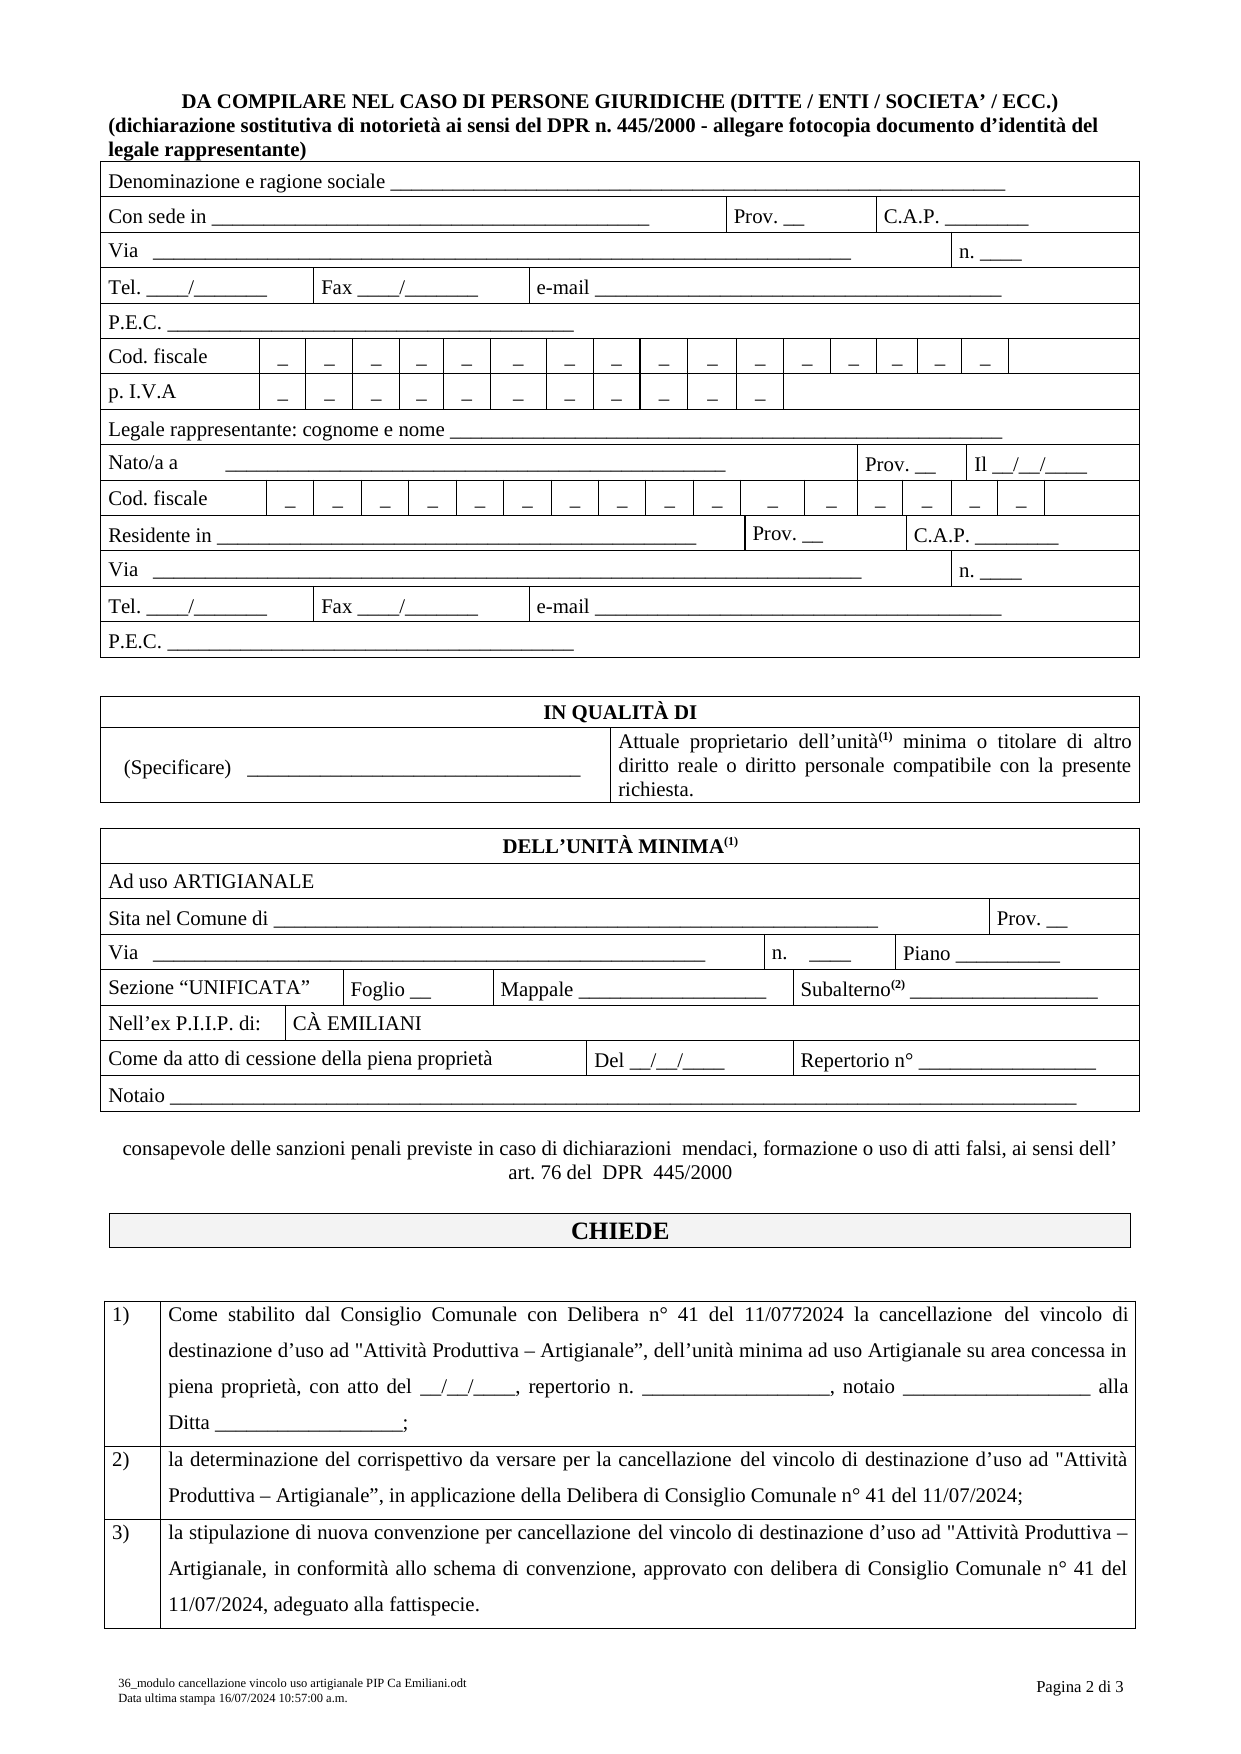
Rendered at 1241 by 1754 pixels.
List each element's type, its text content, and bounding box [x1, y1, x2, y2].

table_cell _____________________________________________________ [146, 935, 764, 969]
table_cell _ [491, 374, 546, 409]
table_cell _ [998, 481, 1044, 515]
table_cell Cod. fiscale [101, 339, 218, 373]
table_cell Legale rappresentante: cognome e nome _____________________________________________________ [101, 410, 1139, 444]
table_cell Cod. fiscale [101, 481, 218, 515]
table_cell _ [400, 339, 443, 373]
table_cell _ [737, 374, 783, 409]
table_cell Con sede in __________________________________________ [101, 197, 726, 232]
table_cell C.A.P. ________ [907, 516, 1139, 550]
table_cell _ [641, 374, 687, 409]
table_header DELL’UNITÀ MINIMA(1) [101, 829, 1139, 863]
text CHIEDE [110, 1214, 1130, 1247]
table_header Come stabilito dal Consiglio Comunale con Delibera n° 41 del 11/0772024 la cancellazione del vincolo di destinazione d’uso ad "Attività Produttiva – Artigianale”, dell’unità minima ad uso Artigianale su area concessa in piena proprietà, con atto del __/__/____, repertorio n. __________________, notaio __________________ alla Ditta __________________; [161, 1302, 1135, 1446]
table_cell ____ [802, 935, 895, 969]
table_cell Nell’ex P.I.I.P. di: [101, 1006, 285, 1040]
table_cell _ [952, 481, 997, 515]
table_cell Via [101, 551, 146, 586]
table_cell CÀ EMILIANI [286, 1006, 1139, 1040]
table_cell _ [688, 374, 736, 409]
subtitle consapevole delle sanzioni penali previste in caso di dichiarazioni mendaci, formazione o uso di atti falsi, ai sensi dell’ art. 76 del DPR 445/2000 [118, 1136, 1122, 1184]
table_cell Prov. __ [990, 899, 1139, 934]
table_cell _ [962, 339, 1008, 373]
table_cell _ [491, 339, 546, 373]
table_cell Attuale proprietario dell’unità(1) minima o titolare di altro diritto reale o diritto personale compatibile con la presente richiesta. [611, 728, 1139, 802]
table_cell Foglio __ [344, 970, 493, 1004]
table_cell Come da atto di cessione della piena proprietà [101, 1041, 586, 1075]
table_cell _ [260, 374, 305, 409]
table_cell [218, 481, 266, 515]
table_cell _ [594, 339, 639, 373]
table_cell [218, 374, 259, 409]
table_cell _ [444, 374, 490, 409]
table_cell [1009, 339, 1139, 373]
table_cell _ [362, 481, 408, 515]
table_cell 2) [105, 1447, 160, 1519]
table_cell Mappale __________________ [494, 970, 793, 1004]
table_cell _ [267, 481, 313, 515]
table_header DA COMPILARE NEL CASO DI PERSONE GIURIDICHE (DITTE / ENTI / SOCIETA’ / ECC.) (dichiarazione sostitutiva di notorietà ai sensi del DPR n. 445/2000 - allegare fotocopia documento d’identità del legale rappresentante) [101, 89, 1139, 161]
table_cell _ [353, 339, 399, 373]
table_cell _ [641, 339, 687, 373]
table_cell [1045, 481, 1139, 515]
table_cell _ [646, 481, 693, 515]
table_cell _ [599, 481, 645, 515]
table_cell ___________________________________________________________________ [146, 233, 951, 267]
table_cell _ [306, 374, 352, 409]
table_cell Prov. __ [727, 197, 876, 232]
table_cell Del __/__/____ [587, 1041, 793, 1075]
table_cell Ad uso ARTIGIANALE [101, 864, 1139, 898]
table_cell [784, 374, 1139, 409]
table_cell Nato/a a [101, 445, 218, 479]
table_cell (Specificare) ________________________________ [101, 728, 610, 802]
table_cell _ [903, 481, 951, 515]
table_cell _ [314, 481, 361, 515]
table_cell e-mail _______________________________________ [530, 268, 1139, 302]
table_cell _ [694, 481, 740, 515]
table_header 1) [105, 1302, 160, 1446]
table_cell 3) [105, 1520, 160, 1628]
table_cell Notaio _______________________________________________________________________________________ [101, 1076, 1139, 1111]
table_cell _ [547, 374, 593, 409]
table_cell n. ____ [952, 233, 1139, 267]
table_cell Denominazione e ragione sociale ___________________________________________________________ [101, 162, 1139, 196]
table_cell _ [877, 339, 917, 373]
table_cell _ [688, 339, 736, 373]
table_cell la determinazione del corrispettivo da versare per la cancellazione del vincolo di destinazione d’uso ad "Attività Produttiva – Artigianale”, in applicazione della Delibera di Consiglio Comunale n° 41 del 11/07/2024; [161, 1447, 1135, 1519]
table_cell _ [552, 481, 598, 515]
table_cell Residente in ______________________________________________ [101, 516, 744, 550]
table_cell Il __/__/____ [967, 445, 1139, 479]
table_cell la stipulazione di nuova convenzione per cancellazione del vincolo di destinazione d’uso ad "Attività Produttiva – Artigianale, in conformità allo schema di convenzione, approvato con delibera di Consiglio Comunale n° 41 del 11/07/2024, adeguato alla fattispecie. [161, 1520, 1135, 1628]
table_header IN QUALITÀ DI [101, 697, 1139, 727]
table_cell _ [444, 339, 490, 373]
table_cell P.E.C. _______________________________________ [101, 622, 1139, 657]
table_cell _ [737, 339, 783, 373]
table_cell _ [409, 481, 456, 515]
table_cell ________________________________________________ [218, 445, 857, 479]
table_cell Tel. ____/_______ [101, 268, 313, 302]
table_cell _ [260, 339, 305, 373]
table_cell _ [353, 374, 399, 409]
table_cell n. ____ [952, 551, 1139, 586]
table_cell _ [400, 374, 443, 409]
table_cell C.A.P. ________ [877, 197, 1139, 232]
table_cell Piano __________ [896, 935, 1139, 969]
table_cell _ [594, 374, 639, 409]
table_cell _ [805, 481, 857, 515]
table_cell _ [457, 481, 503, 515]
table_cell Tel. ____/_______ [101, 587, 313, 621]
table_cell Fax ____/_______ [314, 587, 529, 621]
table_cell _ [547, 339, 593, 373]
table_cell Sita nel Comune di __________________________________________________________ [101, 899, 989, 934]
table_cell _ [741, 481, 804, 515]
table_cell _ [306, 339, 352, 373]
table_cell Fax ____/_______ [314, 268, 529, 302]
table_cell Via [101, 233, 146, 267]
table_cell Subalterno(2) __________________ [794, 970, 1139, 1004]
table_cell Sezione “UNIFICATA” [101, 970, 343, 1004]
table_cell [218, 339, 259, 373]
table_cell Prov. __ [858, 445, 966, 479]
table_cell Repertorio n° _________________ [794, 1041, 1139, 1075]
table_cell _ [858, 481, 902, 515]
table_cell ____________________________________________________________________ [146, 551, 951, 586]
table_cell p. I.V.A [101, 374, 218, 409]
table_cell _ [784, 339, 830, 373]
table_cell _ [918, 339, 961, 373]
table_cell Prov. __ [746, 516, 906, 550]
table_cell Via [101, 935, 146, 969]
table_cell e-mail _______________________________________ [530, 587, 1139, 621]
table_cell _ [504, 481, 551, 515]
table_cell P.E.C. _______________________________________ [101, 304, 1139, 338]
table_cell n. [765, 935, 802, 969]
table_cell _ [831, 339, 876, 373]
